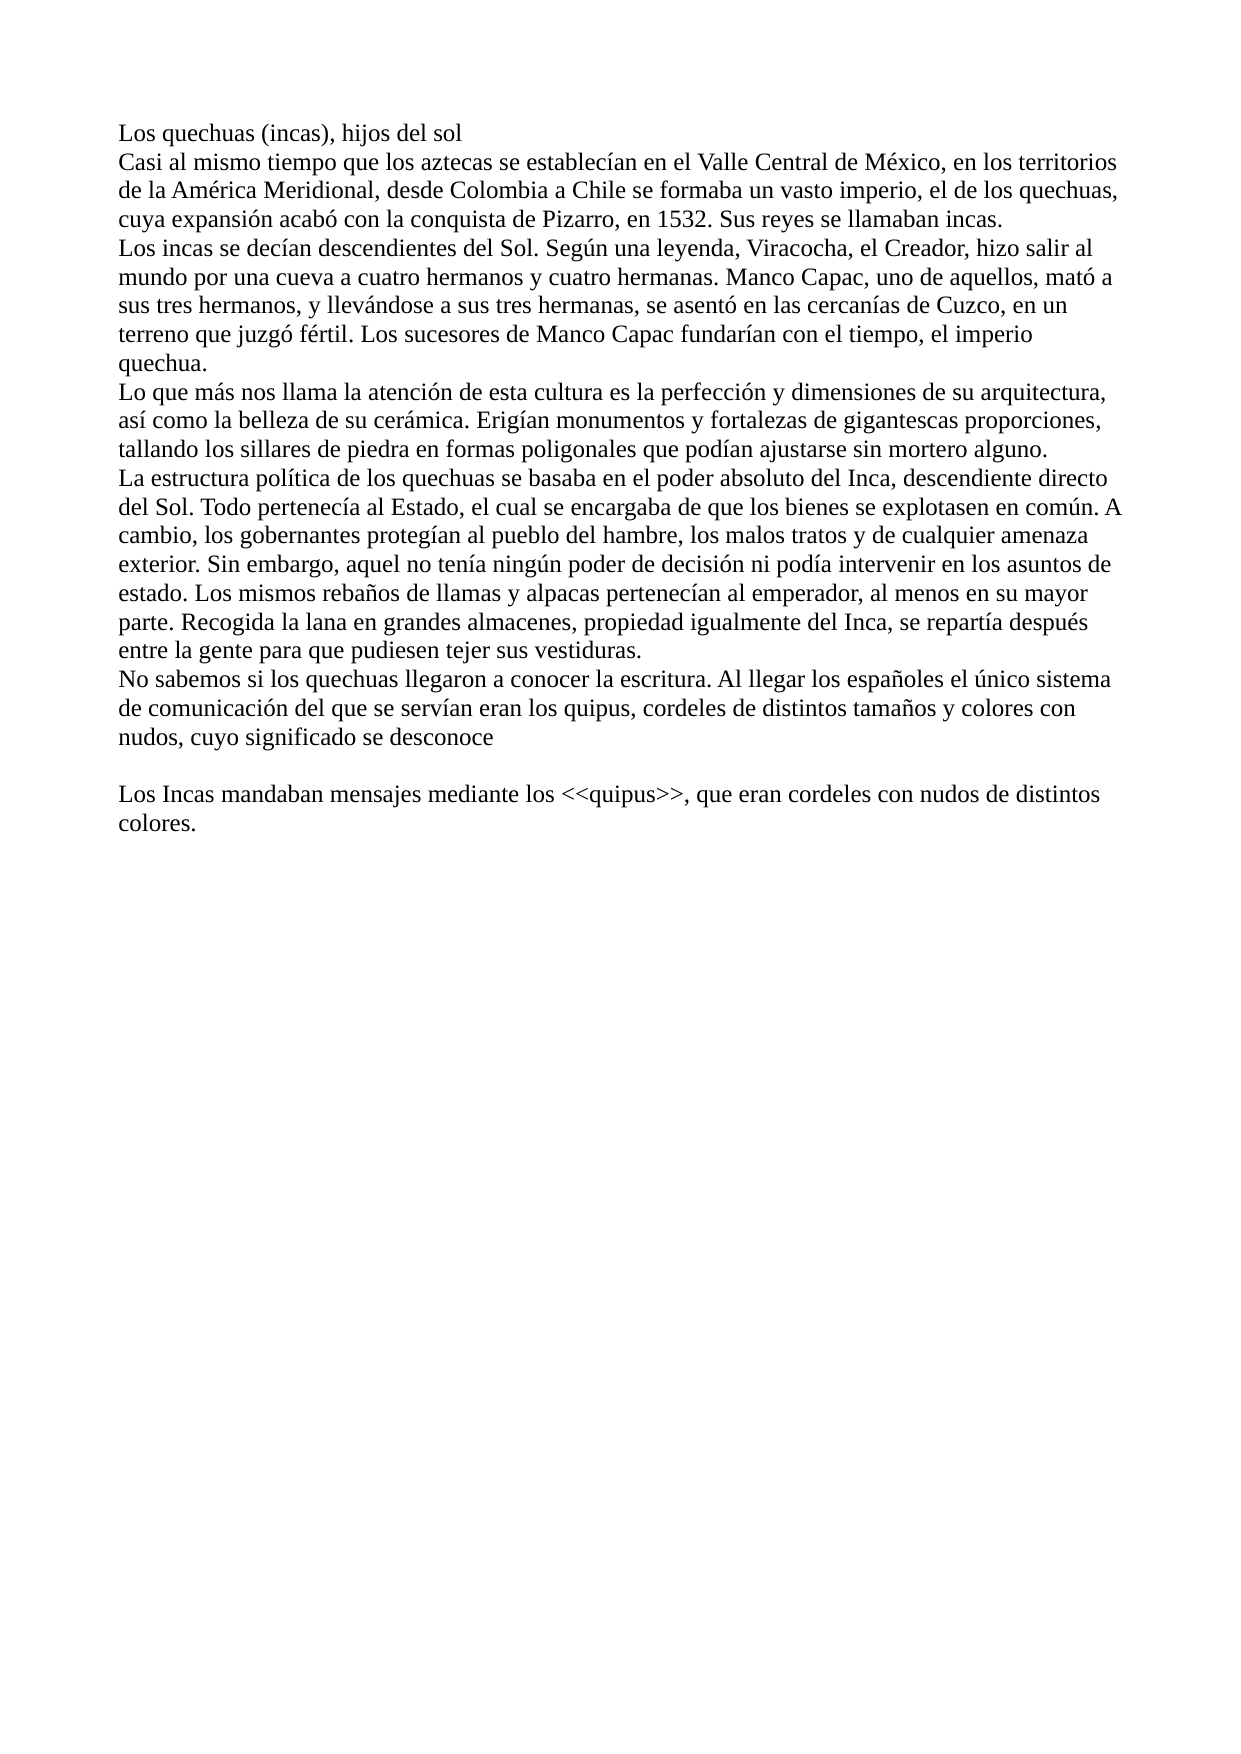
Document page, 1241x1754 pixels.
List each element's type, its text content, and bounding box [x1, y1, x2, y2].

text Casi al mismo tiempo que los aztecas se establecían en el Valle Central de México, en los territorios de la América Meridional, desde Colombia a Chile se formaba un vasto imperio, el de los quechuas, cuya expansión acabó con la conquista de Pizarro, en 1532. Sus reyes se llamaban incas. [118, 147, 1122, 233]
text Los quechuas (incas), hijos del sol [118, 118, 1122, 147]
text Los incas se decían descendientes del Sol. Según una leyenda, Viracocha, el Creador, hizo salir al mundo por una cueva a cuatro hermanos y cuatro hermanas. Manco Capac, uno de aquellos, mató a sus tres hermanos, y llevándose a sus tres hermanas, se asentó en las cercanías de Cuzco, en un terreno que juzgó fértil. Los sucesores de Manco Capac fundarían con el tiempo, el imperio quechua. [118, 233, 1122, 377]
text Los Incas mandaban mensajes mediante los <<quipus>>, que eran cordeles con nudos de distintos colores. [118, 779, 1122, 837]
text La estructura política de los quechuas se basaba en el poder absoluto del Inca, descendiente directo del Sol. Todo pertenecía al Estado, el cual se encargaba de que los bienes se explotasen en común. A cambio, los gobernantes protegían al pueblo del hambre, los malos tratos y de cualquier amenaza exterior. Sin embargo, aquel no tenía ningún poder de decisión ni podía intervenir en los asuntos de estado. Los mismos rebaños de llamas y alpacas pertenecían al emperador, al menos en su mayor parte. Recogida la lana en grandes almacenes, propiedad igualmente del Inca, se repartía después entre la gente para que pudiesen tejer sus vestiduras. [118, 463, 1122, 664]
text No sabemos si los quechuas llegaron a conocer la escritura. Al llegar los españoles el único sistema de comunicación del que se servían eran los quipus, cordeles de distintos tamaños y colores con nudos, cuyo significado se desconoce [118, 664, 1122, 751]
text Lo que más nos llama la atención de esta cultura es la perfección y dimensiones de su arquitectura, así como la belleza de su cerámica. Erigían monumentos y fortalezas de gigantescas proporciones, tallando los sillares de piedra en formas poligonales que podían ajustarse sin mortero alguno. [118, 377, 1122, 463]
